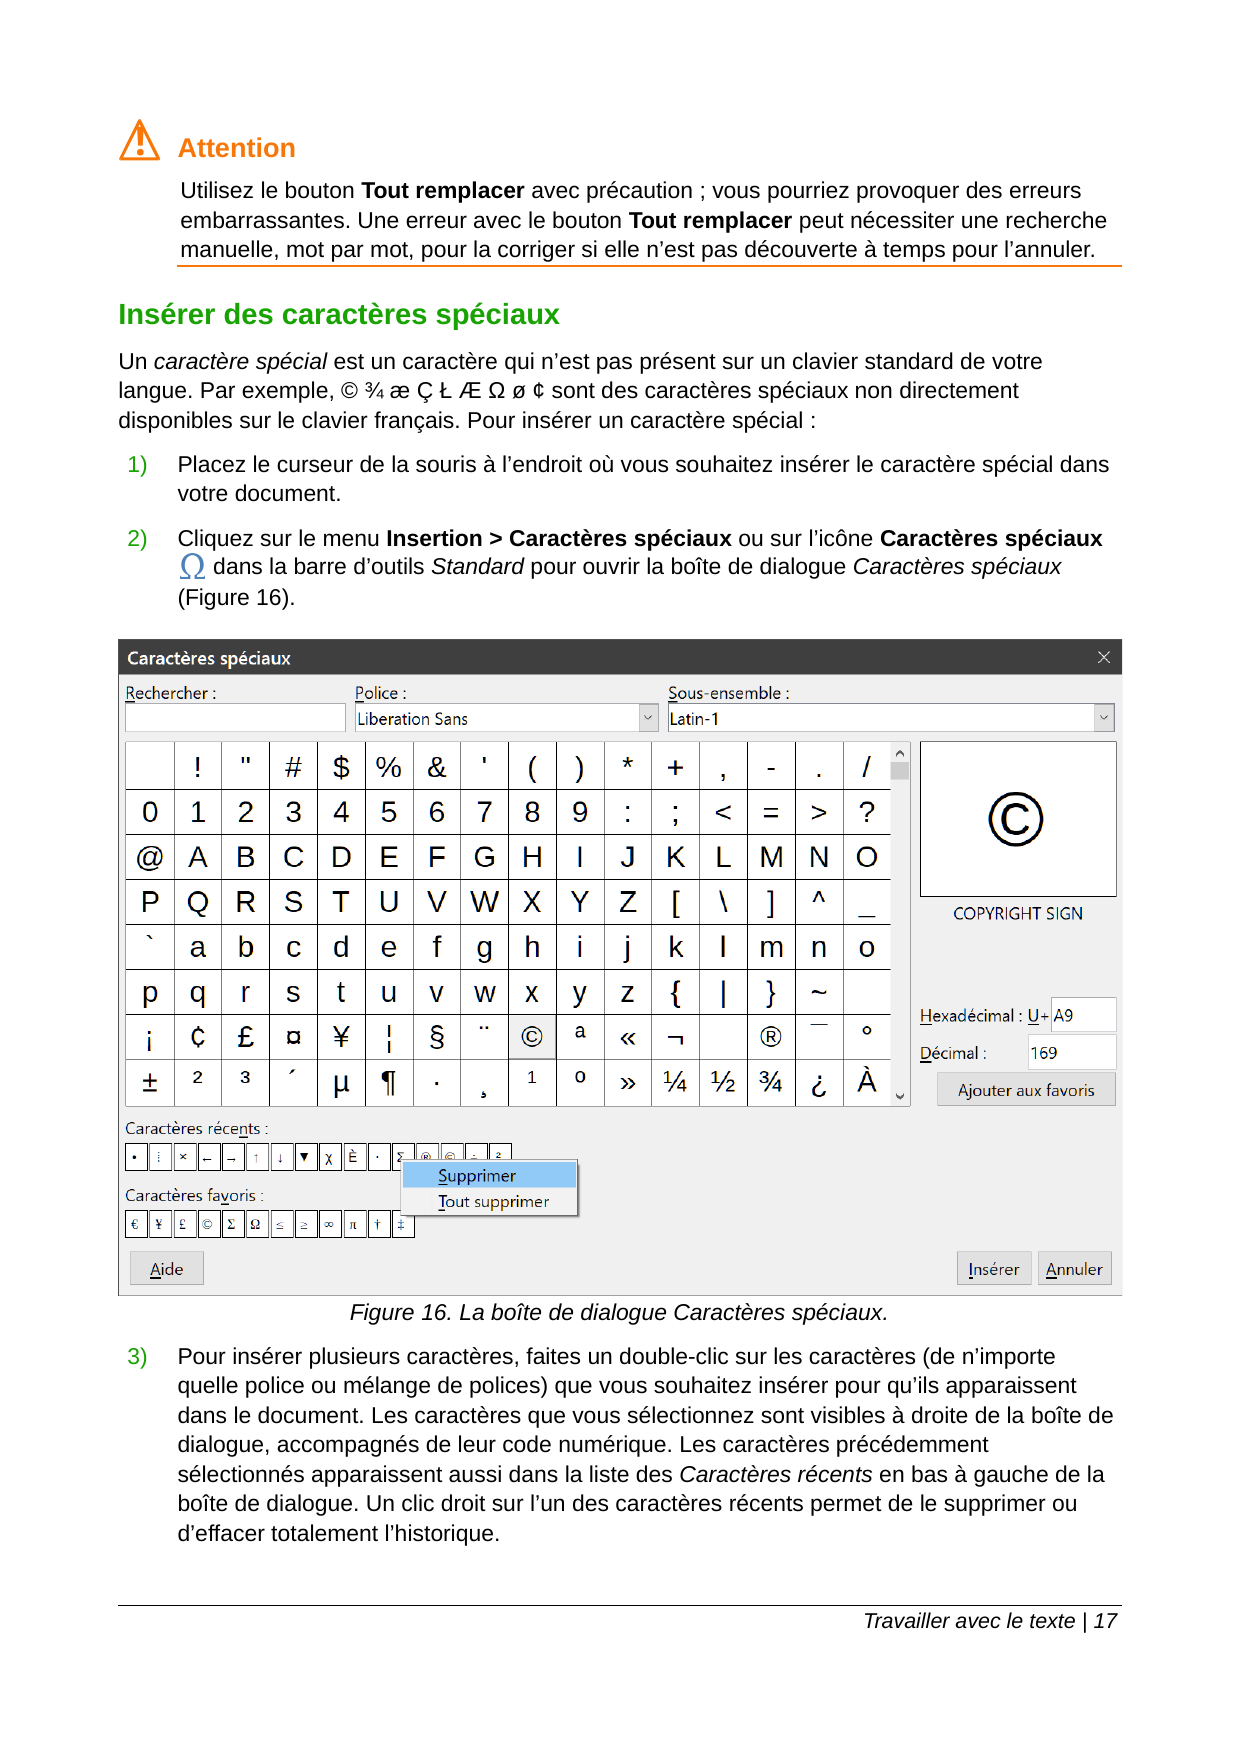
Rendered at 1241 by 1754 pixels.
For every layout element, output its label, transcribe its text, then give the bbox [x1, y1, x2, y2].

picture [177, 550, 207, 581]
list Attention [118, 118, 1122, 164]
text Figure 16. La boîte de dialogue Caractères spéciaux. [118, 1296, 1122, 1325]
subtitle Insérer des caractères spéciaux [118, 297, 1122, 330]
text Utilisez le bouton Tout remplacer avec précaution ; vous pourriez provoquer des erreurs embarrassantes. Une erreur avec le bouton Tout remplacer peut nécessiter une recherche manuelle, mot par mot, pour la corriger si elle n’est pas découverte à temps pour l’annuler. [177, 171, 1122, 265]
list Pour insérer plusieurs caractères, faites un double-clic sur les caractères (de n’importe quelle police ou mélange de polices) que vous souhaitez insérer pour qu’ils apparaissent dans le document. Les caractères que vous sélectionnez sont visibles à droite de la boîte de dialogue, accompagnés de leur code numérique. Les caractères précédemment sélectionnés apparaissent aussi dans la liste des Caractères récents en bas à gauche de la boîte de dialogue. Un clic droit sur l’un des caractères récents permet de le supprimer ou d’effacer totalement l’historique. [148, 1339, 1122, 1546]
text Un caractère spécial est un caractère qui n’est pas présent sur un clavier standard de votre langue. Par exemple, © ¾ æ Ç Ł Æ Ω ø ¢ sont des caractères spéciaux non directement disponibles sur le clavier français. Pour insérer un caractère spécial : [118, 345, 1122, 433]
list Placez le curseur de la souris à l’endroit où vous souhaitez insérer le caractère spécial dans votre document. [148, 448, 1122, 507]
picture [118, 639, 1123, 1296]
list Cliquez sur le menu Insertion > Caractères spéciaux ou sur l’icône Caractères spéciaux dans la barre d’outils Standard pour ouvrir la boîte de dialogue Caractères spéciaux (Figure 16). [148, 521, 1122, 610]
